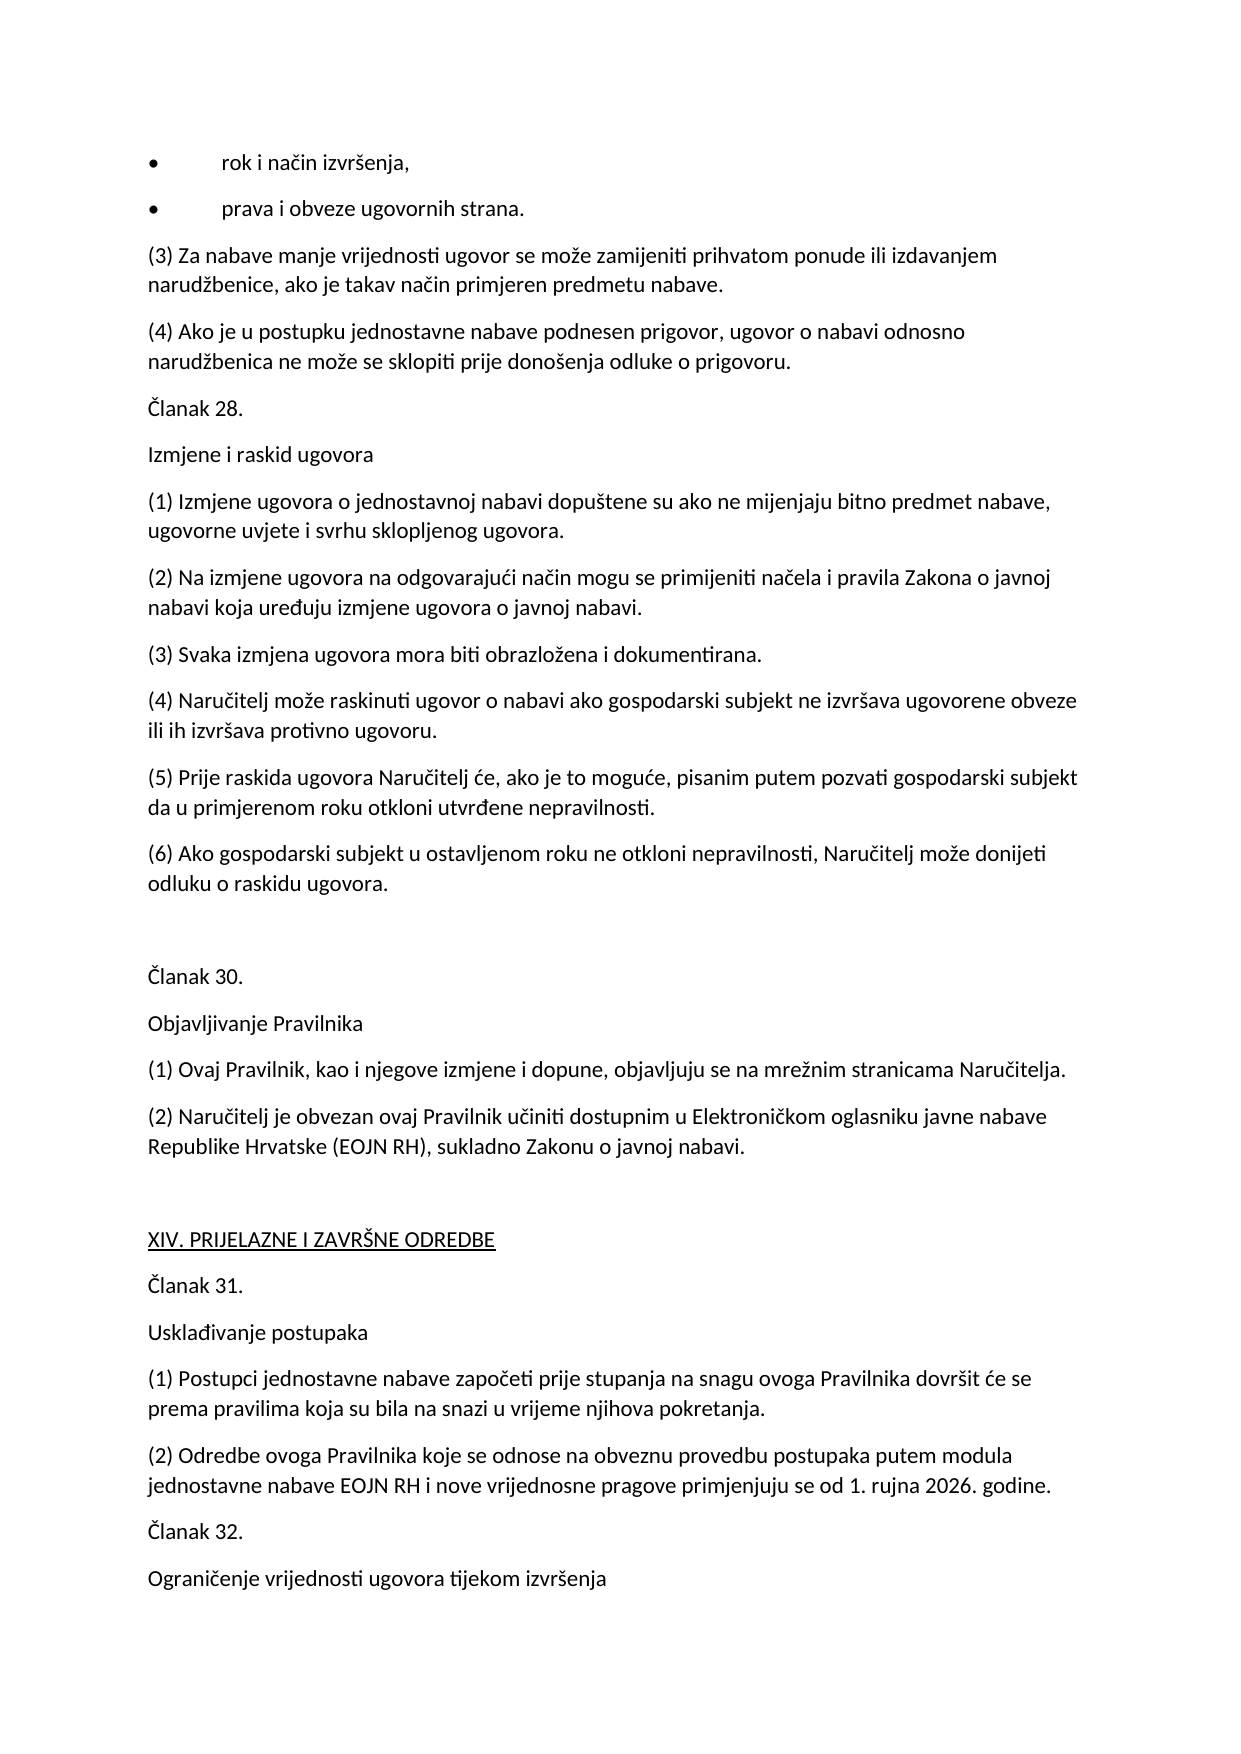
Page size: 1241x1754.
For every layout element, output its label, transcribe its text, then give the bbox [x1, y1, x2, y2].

text Izmjene i raskid ugovora [148, 440, 1093, 468]
text • prava i obveze ugovornih strana. [148, 194, 1093, 222]
text Usklađivanje postupaka [148, 1318, 1093, 1346]
text Članak 32. [148, 1517, 1093, 1546]
text (2) Na izmjene ugovora na odgovarajući način mogu se primijeniti načela i pravila Zakona o javnoj nabavi koja uređuju izmjene ugovora o javnoj nabavi. [148, 563, 1093, 621]
text (2) Naručitelj je obvezan ovaj Pravilnik učiniti dostupnim u Elektroničkom oglasniku javne nabave Republike Hrvatske (EOJN RH), sukladno Zakonu o javnoj nabavi. [148, 1102, 1093, 1160]
text (3) Svaka izmjena ugovora mora biti obrazložena i dokumentirana. [148, 640, 1093, 668]
text (4) Naručitelj može raskinuti ugovor o nabavi ako gospodarski subjekt ne izvršava ugovorene obveze ili ih izvršava protivno ugovoru. [148, 686, 1093, 744]
text (1) Ovaj Pravilnik, kao i njegove izmjene i dopune, objavljuju se na mrežnim stranicama Naručitelja. [148, 1055, 1093, 1083]
text (4) Ako je u postupku jednostavne nabave podnesen prigovor, ugovor o nabavi odnosno narudžbenica ne može se sklopiti prije donošenja odluke o prigovoru. [148, 317, 1093, 375]
text Članak 28. [148, 394, 1093, 422]
text Ograničenje vrijednosti ugovora tijekom izvršenja [148, 1564, 1093, 1592]
text XIV. PRIJELAZNE I ZAVRŠNE ODREDBE [148, 1225, 1093, 1253]
text (2) Odredbe ovoga Pravilnika koje se odnose na obveznu provedbu postupaka putem modula jednostavne nabave EOJN RH i nove vrijednosne pragove primjenjuju se od 1. rujna 2026. godine. [148, 1441, 1093, 1499]
text Objavljivanje Pravilnika [148, 1009, 1093, 1037]
text (5) Prije raskida ugovora Naručitelj će, ako je to moguće, pisanim putem pozvati gospodarski subjekt da u primjerenom roku otkloni utvrđene nepravilnosti. [148, 763, 1093, 821]
text (1) Izmjene ugovora o jednostavnoj nabavi dopuštene su ako ne mijenjaju bitno predmet nabave, ugovorne uvjete i svrhu sklopljenog ugovora. [148, 487, 1093, 545]
text (3) Za nabave manje vrijednosti ugovor se može zamijeniti prihvatom ponude ili izdavanjem narudžbenice, ako je takav način primjeren predmetu nabave. [148, 241, 1093, 299]
text (6) Ako gospodarski subjekt u ostavljenom roku ne otkloni nepravilnosti, Naručitelj može donijeti odluku o raskidu ugovora. [148, 839, 1093, 897]
text • rok i način izvršenja, [148, 148, 1093, 176]
text Članak 30. [148, 962, 1093, 990]
text (1) Postupci jednostavne nabave započeti prije stupanja na snagu ovoga Pravilnika dovršit će se prema pravilima koja su bila na snazi u vrijeme njihova pokretanja. [148, 1364, 1093, 1422]
text Članak 31. [148, 1271, 1093, 1299]
